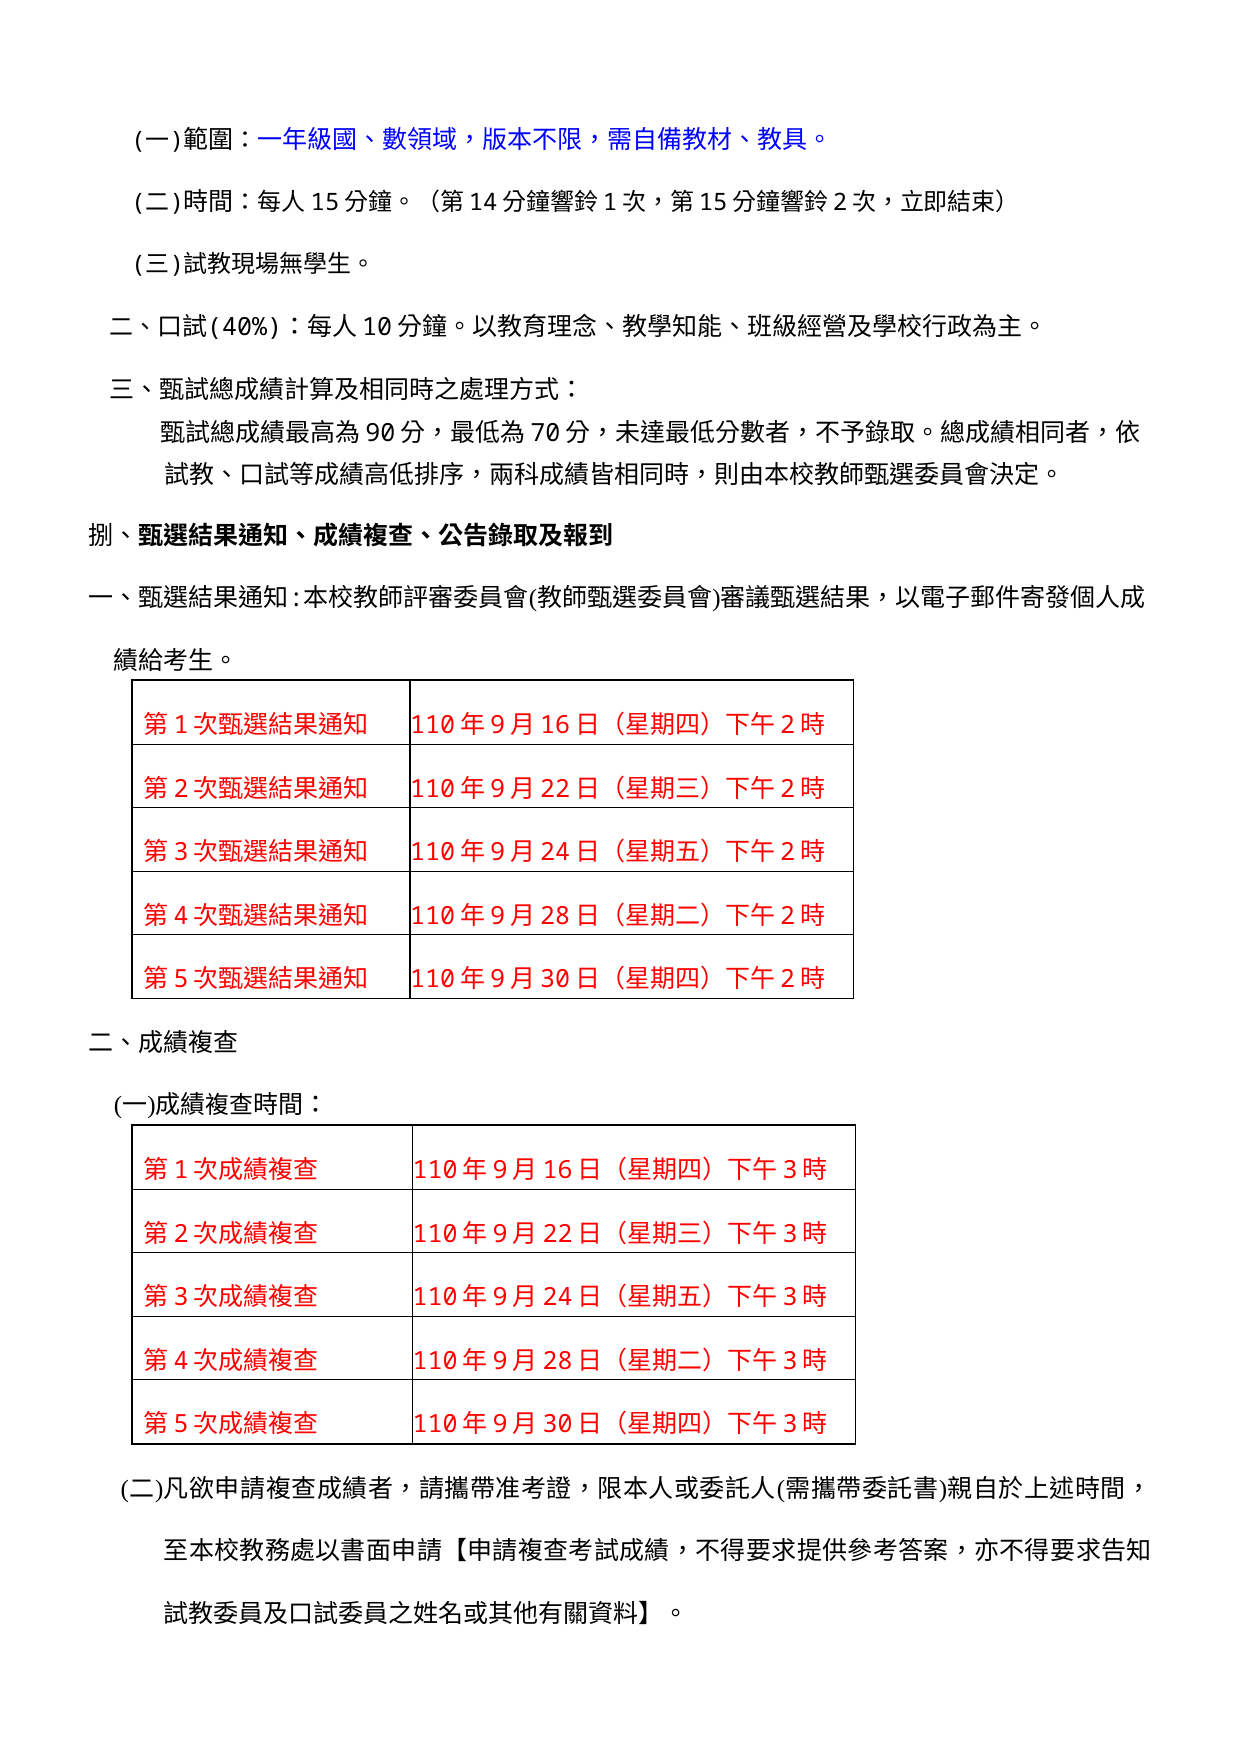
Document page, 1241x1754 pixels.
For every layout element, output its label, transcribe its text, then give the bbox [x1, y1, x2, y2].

text (三)試教現場無學生。 [89, 221, 1152, 283]
text (一)成績複查時間： [89, 1061, 1152, 1124]
table_header 110年9月16日（星期四）下午2時 [411, 681, 853, 744]
table_cell 第4次甄選結果通知 [133, 872, 409, 934]
table_cell 第3次甄選結果通知 [133, 808, 409, 871]
table_cell 第2次甄選結果通知 [133, 745, 409, 807]
table_header 110年9月16日（星期四）下午3時 [413, 1126, 855, 1188]
text (一)範圍：一年級國、數領域，版本不限，需自備教材、教具。 [89, 96, 1152, 158]
text 甄試總成績最高為90分，最低為70分，未達最低分數者，不予錄取。總成績相同者，依試教、口試等成績高低排序，兩科成績皆相同時，則由本校教師甄選委員會決定。 [160, 408, 1152, 492]
table_cell 第5次成績複查 [133, 1380, 412, 1443]
table_cell 110年9月24日（星期五）下午2時 [411, 808, 853, 871]
text (二)凡欲申請複查成績者，請攜帶准考證，限本人或委託人(需攜帶委託書)親自於上述時間，至本校教務處以書面申請【申請複查考試成績，不得要求提供參考答案，亦不得要求告知試教委員及口試委員之姓名或其他有關資料】。 [114, 1445, 1152, 1632]
table_cell 第3次成績複查 [133, 1253, 412, 1316]
table_cell 110年9月28日（星期二）下午2時 [411, 872, 853, 934]
table_cell 110年9月22日（星期三）下午2時 [411, 745, 853, 807]
text 一、甄選結果通知:本校教師評審委員會(教師甄選委員會)審議甄選結果，以電子郵件寄發個人成 [89, 554, 1152, 617]
table_cell 110年9月22日（星期三）下午3時 [413, 1190, 855, 1252]
table_cell 110年9月30日（星期四）下午2時 [411, 935, 853, 998]
text 三、甄試總成績計算及相同時之處理方式： [109, 346, 1152, 408]
table_header 第1次成績複查 [133, 1126, 412, 1188]
table_cell 第2次成績複查 [133, 1190, 412, 1252]
table_cell 110年9月28日（星期二）下午3時 [413, 1317, 855, 1379]
table_cell 第5次甄選結果通知 [133, 935, 409, 998]
table_cell 110年9月30日（星期四）下午3時 [413, 1380, 855, 1443]
text 績給考生。 [89, 617, 1152, 679]
text 二、成績複查 [89, 999, 1152, 1061]
text 二、口試(40%)：每人10分鐘。以教育理念、教學知能、班級經營及學校行政為主。 [109, 283, 1152, 346]
text 捌、甄選結果通知、成績複查、公告錄取及報到 [89, 492, 1152, 554]
text (二)時間：每人15分鐘。（第14分鐘響鈴1次，第15分鐘響鈴2次，立即結束） [89, 158, 1152, 221]
table_header 第1次甄選結果通知 [133, 681, 409, 744]
table_cell 110年9月24日（星期五）下午3時 [413, 1253, 855, 1316]
table_cell 第4次成績複查 [133, 1317, 412, 1379]
